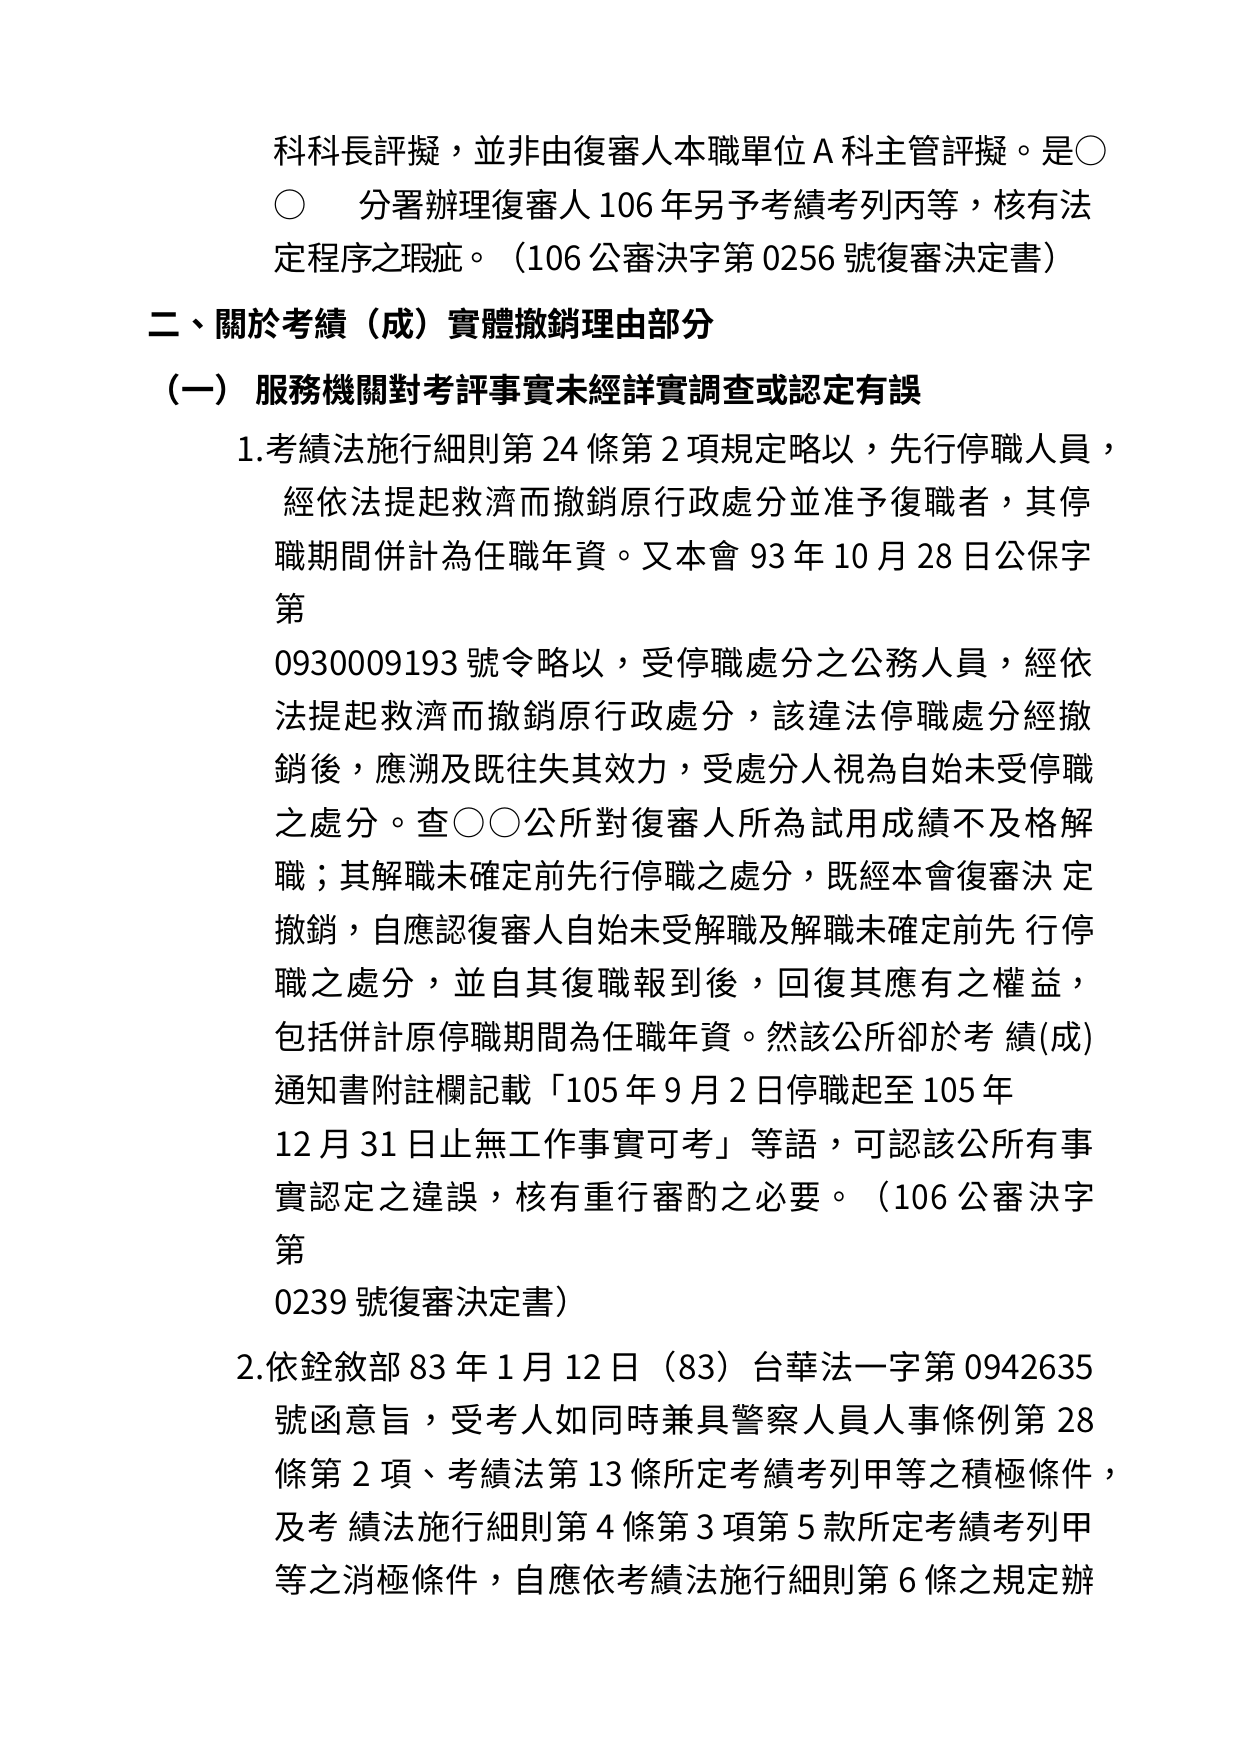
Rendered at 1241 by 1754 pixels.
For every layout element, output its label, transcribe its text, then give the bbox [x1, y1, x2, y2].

text 科科長評擬，並非由復審人本職單位A科主管評擬。是○ [274, 124, 1140, 173]
text 0239號復審決定書） [274, 1278, 1140, 1324]
list 分署辦理復審人106年另予考績考列丙等，核有法定程序之瑕疵。（106公審決字第0256號復審決定書） [274, 178, 1093, 280]
text 12月31日止無工作事實可考」等語，可認該公所有事實認定之違誤，核有重行審酌之必要。（106公審決字第 [274, 1117, 1095, 1272]
text 1.考績法施行細則第24條第2項規定略以，先行停職人員， 經依法提起救濟而撤銷原行政處分並准予復職者，其停 職期間併計為任職年資。又本會93年10月28日公保字第 [236, 423, 1093, 631]
text （一） 服務機關對考評事實未經詳實調查或認定有誤 [148, 364, 1140, 412]
subtitle 二、關於考績（成）實體撤銷理由部分 [148, 297, 1140, 346]
text 0930009193號令略以，受停職處分之公務人員，經依法提起救濟而撤銷原行政處分，該違法停職處分經撤銷後，應溯及既往失其效力，受處分人視為自始未受停職 之處分。查○○公所對復審人所為試用成績不及格解職；其解職未確定前先行停職之處分，既經本會復審決 定撤銷，自應認復審人自始未受解職及解職未確定前先 行停職之處分，並自其復職報到後，回復其應有之權益，包括併計原停職期間為任職年資。然該公所卻於考 績(成)通知書附註欄記載「105年9月2日停職起至105年 [274, 636, 1094, 1112]
text 2.依銓敘部83年1月12日（83）台華法一字第0942635號函意旨，受考人如同時兼具警察人員人事條例第28條第2 項、考績法第13條所定考績考列甲等之積極條件，及考 績法施行細則第4條第3項第5款所定考績考列甲等之消極條件，自應依考績法施行細則第6條之規定辦理；亦即由機關長官視情節，評定其適當考績等次。經查再申訴人 [236, 1341, 1094, 1602]
